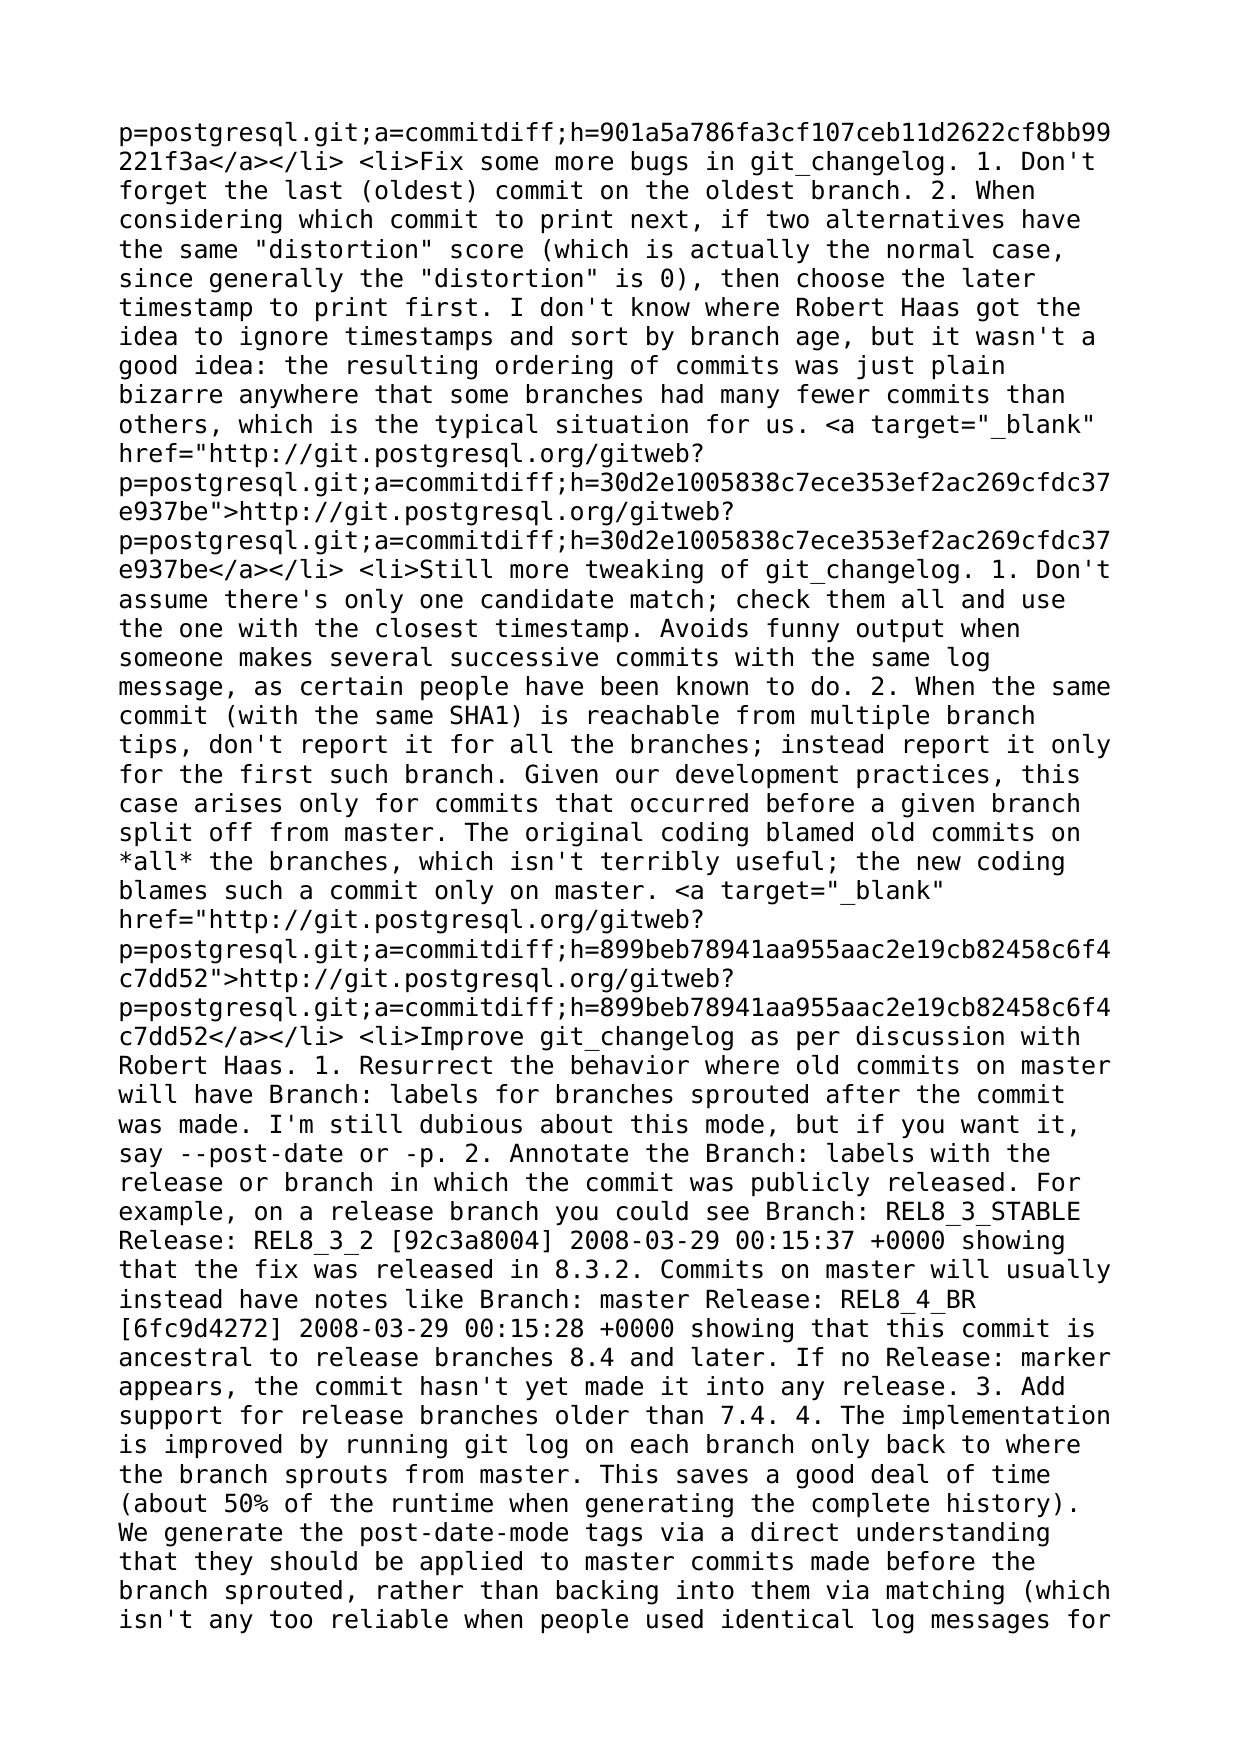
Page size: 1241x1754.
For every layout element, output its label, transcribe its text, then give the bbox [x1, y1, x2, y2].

text p=postgresql.git;a=commitdiff;h=901a5a786fa3cf107ceb11d2622cf8bb99221f3a</a></li> <li>Fix some more bugs in git_changelog. 1. Don't forget the last (oldest) commit on the oldest branch. 2. When considering which commit to print next, if two alternatives have the same "distortion" score (which is actually the normal case, since generally the "distortion" is 0), then choose the later timestamp to print first. I don't know where Robert Haas got the idea to ignore timestamps and sort by branch age, but it wasn't a good idea: the resulting ordering of commits was just plain bizarre anywhere that some branches had many fewer commits than others, which is the typical situation for us. <a target="_blank" href="http://git.postgresql.org/gitweb?p=postgresql.git;a=commitdiff;h=30d2e1005838c7ece353ef2ac269cfdc37e937be">http://git.postgresql.org/gitweb?p=postgresql.git;a=commitdiff;h=30d2e1005838c7ece353ef2ac269cfdc37e937be</a></li> <li>Still more tweaking of git_changelog. 1. Don't assume there's only one candidate match; check them all and use the one with the closest timestamp. Avoids funny output when someone makes several successive commits with the same log message, as certain people have been known to do. 2. When the same commit (with the same SHA1) is reachable from multiple branch tips, don't report it for all the branches; instead report it only for the first such branch. Given our development practices, this case arises only for commits that occurred before a given branch split off from master. The original coding blamed old commits on *all* the branches, which isn't terribly useful; the new coding blames such a commit only on master. <a target="_blank" href="http://git.postgresql.org/gitweb?p=postgresql.git;a=commitdiff;h=899beb78941aa955aac2e19cb82458c6f4c7dd52">http://git.postgresql.org/gitweb?p=postgresql.git;a=commitdiff;h=899beb78941aa955aac2e19cb82458c6f4c7dd52</a></li> <li>Improve git_changelog as per discussion with Robert Haas. 1. Resurrect the behavior where old commits on master will have Branch: labels for branches sprouted after the commit was made. I'm still dubious about this mode, but if you want it, say --post-date or -p. 2. Annotate the Branch: labels with the release or branch in which the commit was publicly released. For example, on a release branch you could see Branch: REL8_3_STABLE Release: REL8_3_2 [92c3a8004] 2008-03-29 00:15:37 +0000 showing that the fix was released in 8.3.2. Commits on master will usually instead have notes like Branch: master Release: REL8_4_BR [6fc9d4272] 2008-03-29 00:15:28 +0000 showing that this commit is ancestral to release branches 8.4 and later. If no Release: marker appears, the commit hasn't yet made it into any release. 3. Add support for release branches older than 7.4. 4. The implementation is improved by running git log on each branch only back to where the branch sprouts from master. This saves a good deal of time (about 50% of the runtime when generating the complete history). We generate the post-date-mode tags via a direct understanding that they should be applied to master commits made before the branch sprouted, rather than backing into them via matching (which isn't any too reliable when people used identical log messages for [118, 118, 1122, 1635]
